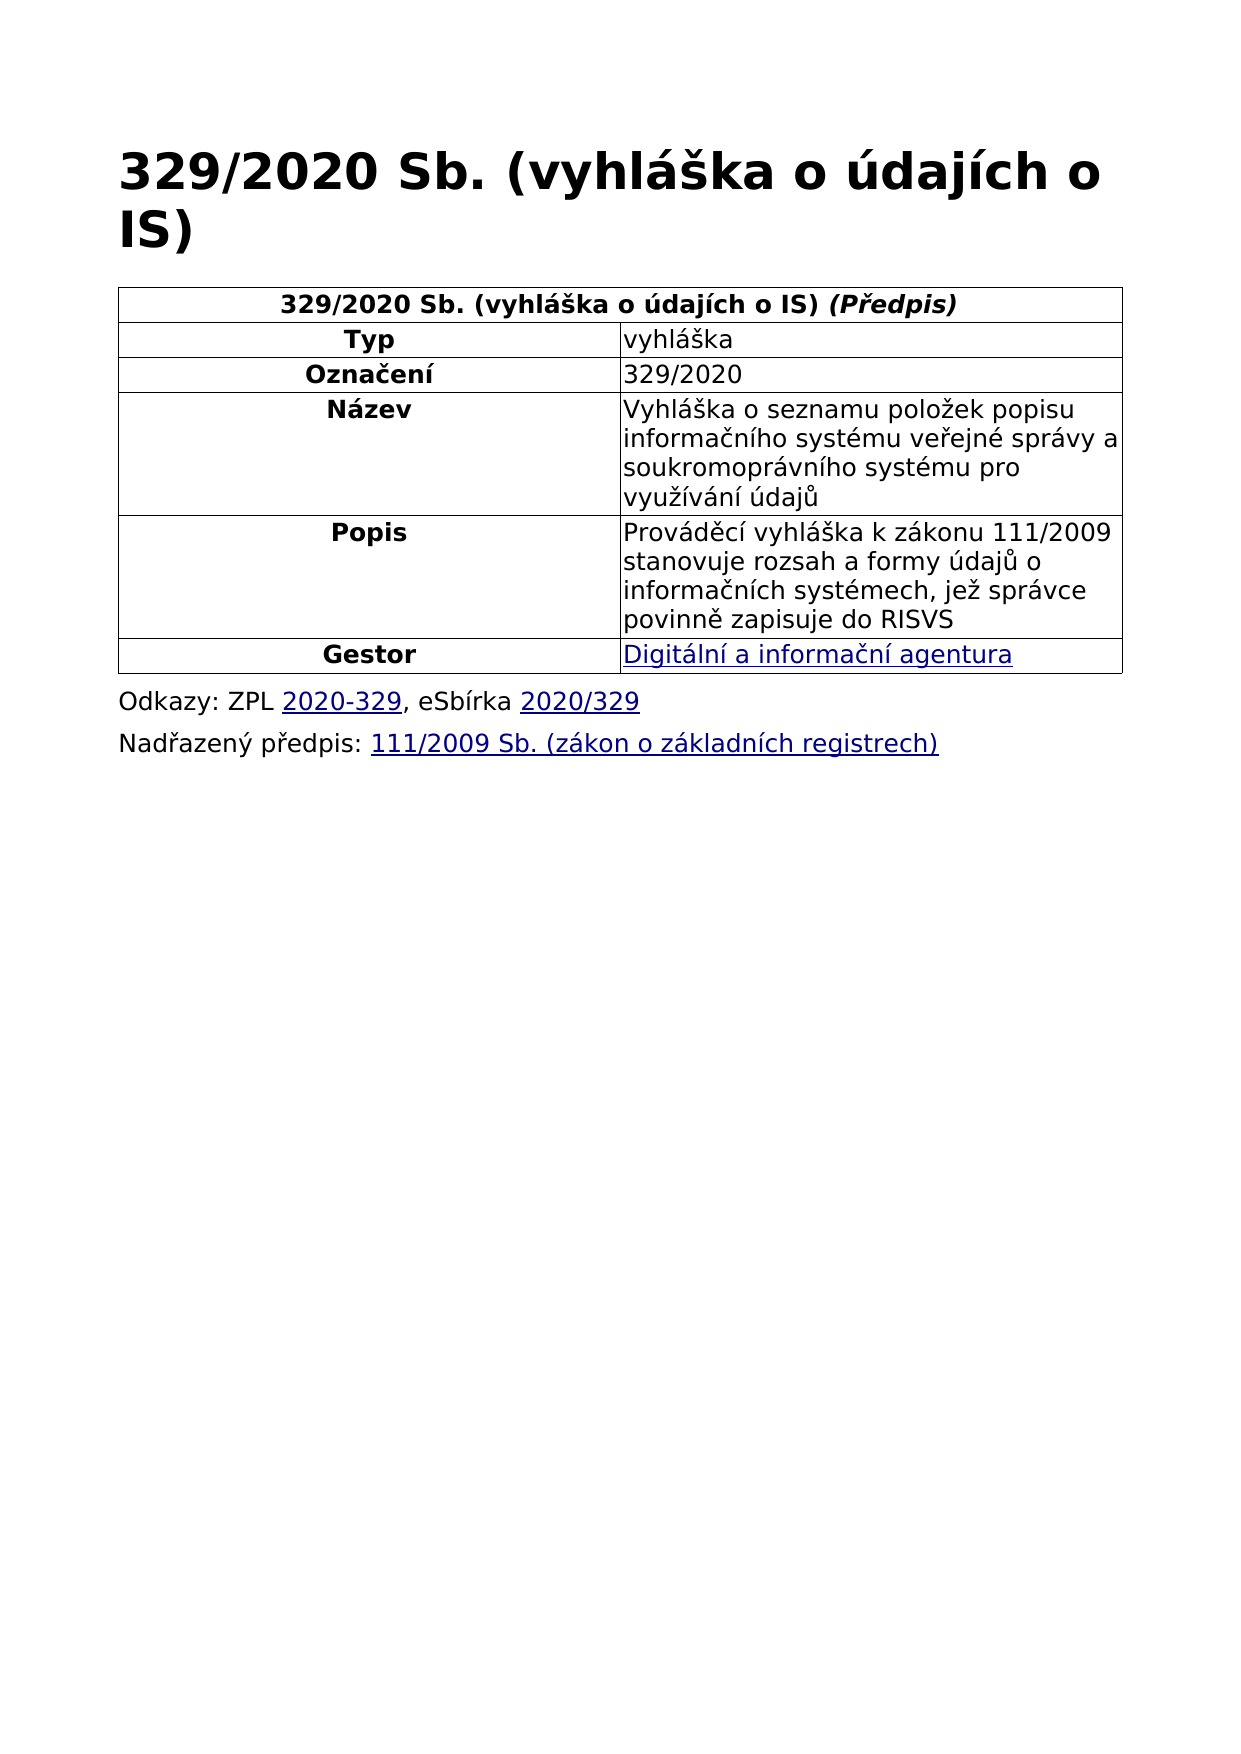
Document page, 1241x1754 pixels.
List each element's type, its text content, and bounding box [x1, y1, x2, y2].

table_cell Prováděcí vyhláška k zákonu 111/2009 stanovuje rozsah a formy údajů o informačních systémech, jež správce povinně zapisuje do RISVS [621, 516, 1122, 637]
table_cell Popis [119, 516, 620, 637]
subtitle 329/2020 Sb. (vyhláška o údajích o IS) [118, 143, 1122, 259]
table_cell Gestor [119, 639, 620, 672]
table_cell Označení [119, 358, 620, 392]
text Odkazy: ZPL 2020-329, eSbírka 2020/329 [118, 687, 1122, 717]
table_header 329/2020 Sb. (vyhláška o údajích o IS) (Předpis) [119, 288, 1122, 322]
table_cell 329/2020 [621, 358, 1122, 392]
table_cell vyhláška [621, 323, 1122, 357]
table_cell Vyhláška o seznamu položek popisu informačního systému veřejné správy a soukromoprávního systému pro využívání údajů [621, 393, 1122, 515]
text Nadřazený předpis: 111/2009 Sb. (zákon o základních registrech) [118, 729, 1122, 758]
table_cell Název [119, 393, 620, 515]
table_cell Typ [119, 323, 620, 357]
table_cell Digitální a informační agentura [621, 639, 1122, 672]
